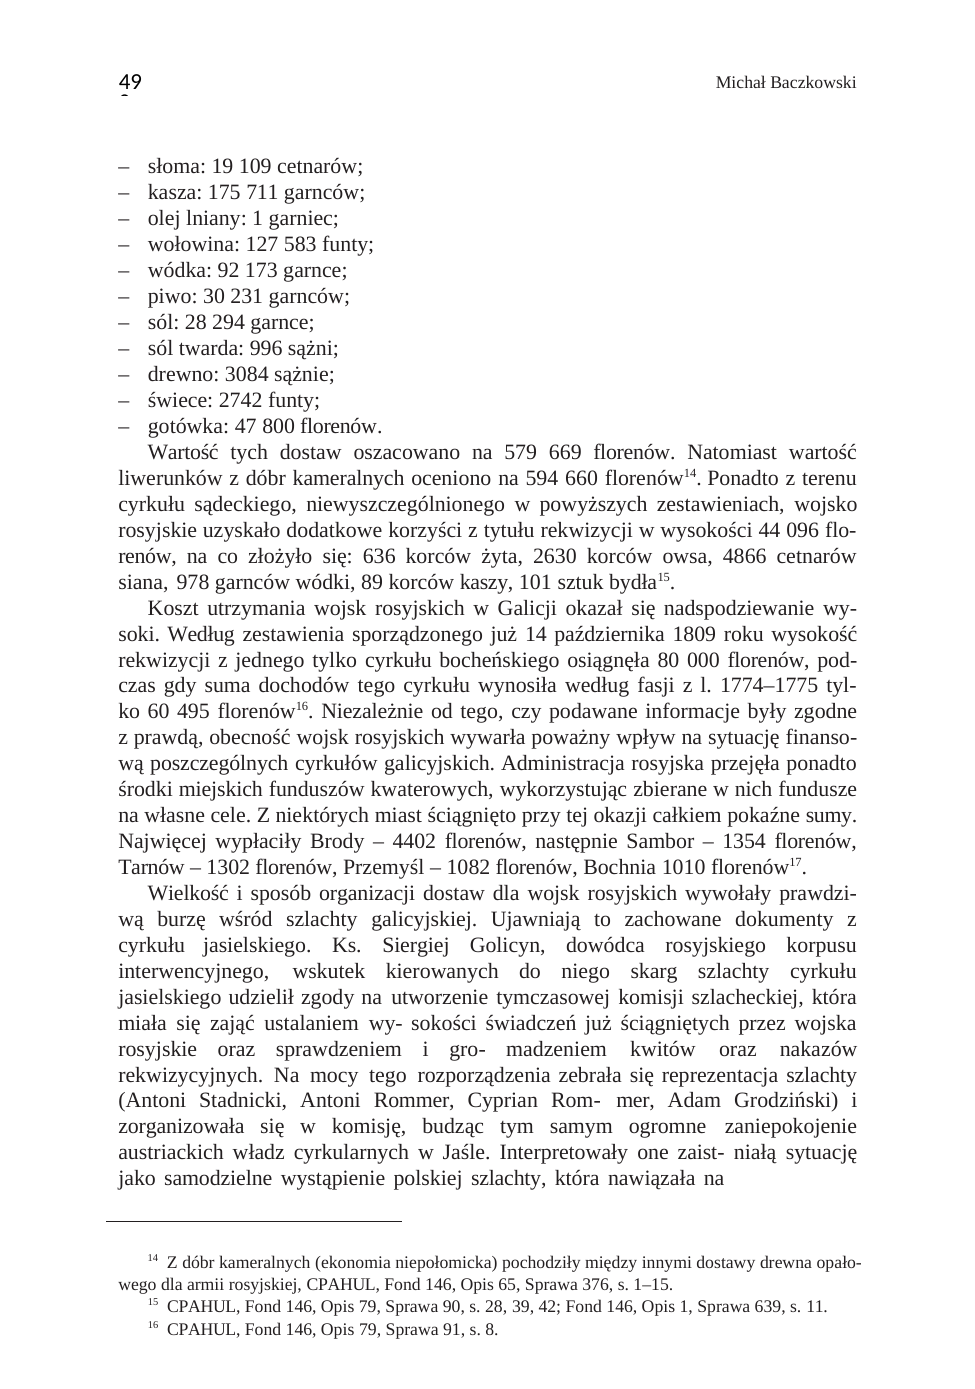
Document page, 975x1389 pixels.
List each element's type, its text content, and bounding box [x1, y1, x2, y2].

text 15 CPAHUL, Fond 146, Opis 79, Sprawa 90, s. 28, 39, 42; Fond 146, Opis 1, Sprawa 639, s. 11. [148, 1296, 869, 1317]
list sól twarda: 996 sążni; [118, 335, 869, 360]
list słoma: 19 109 cetnarów; [118, 153, 869, 178]
text 16 CPAHUL, Fond 146, Opis 79, Sprawa 91, s. 8. [148, 1319, 869, 1339]
list wołowina: 127 583 funty; [118, 231, 869, 256]
list wódka: 92 173 garnce; [118, 257, 869, 282]
list drewno: 3084 sążnie; [118, 361, 869, 386]
list piwo: 30 231 garnców; [118, 283, 869, 308]
text Wielkość i sposób organizacji dostaw dla wojsk rosyjskich wywołały prawdzi- wą burzę wśród szlachty galicyjskiej. Ujawniają to zachowane dokumenty z cyrkułu jasielskiego. Ks. Siergiej Golicyn, dowódca rosyjskiego korpusu interwencyjnego, wskutek kierowanych do niego skarg szlachty cyrkułu jasielskiego udzielił zgody na utworzenie tymczasowej komisji szlacheckiej, która miała się zająć ustalaniem wy- sokości świadczeń już ściągniętych przez wojska rosyjskie oraz sprawdzeniem i gro- madzeniem kwitów oraz nakazów rekwizycyjnych. Na mocy tego rozporządzenia zebrała się reprezentacja szlachty (Antoni Stadnicki, Antoni Rommer, Cyprian Rom- mer, Adam Grodziński) i zorganizowała się w komisję, budząc tym samym ogromne zaniepokojenie austriackich władz cyrkularnych w Jaśle. Interpretowały one zaist- niałą sytuację jako samodzielne wystąpienie polskiej szlachty, która nawiązała na [118, 880, 857, 1191]
list świece: 2742 funty; [118, 387, 869, 412]
list sól: 28 294 garnce; [118, 309, 869, 334]
list kasza: 175 711 garnców; [118, 179, 869, 204]
text Wartość tych dostaw oszacowano na 579 669 florenów. Natomiast wartość liwerunków z dóbr kameralnych oceniono na 594 660 florenów14. Ponadto z terenu cyrkułu sądeckiego, niewyszczególnionego w powyższych zestawieniach, wojsko rosyjskie uzyskało dodatkowe korzyści z tytułu rekwizycji w wysokości 44 096 flo- renów, na co złożyło się: 636 korców żyta, 2630 korców owsa, 4866 cetnarów siana, 978 garnców wódki, 89 korców kaszy, 101 sztuk bydła15. [118, 439, 857, 594]
list olej lniany: 1 garniec; [118, 205, 869, 230]
text Koszt utrzymania wojsk rosyjskich w Galicji okazał się nadspodziewanie wy- soki. Według zestawienia sporządzonego już 14 października 1809 roku wysokość rekwizycji z jednego tylko cyrkułu bocheńskiego osiągnęła 80 000 florenów, pod- czas gdy suma dochodów tego cyrkułu wynosiła według fasji z l. 1774‒1775 tyl- ko 60 495 florenów16. Niezależnie od tego, czy podawane informacje były zgodne z prawdą, obecność wojsk rosyjskich wywarła poważny wpływ na sytuację finanso- wą poszczególnych cyrkułów galicyjskich. Administracja rosyjska przejęła ponadto środki miejskich funduszów kwaterowych, wykorzystując zbierane w nich fundusze na własne cele. Z niektórych miast ściągnięto przy tej okazji całkiem pokaźne sumy. Najwięcej wypłaciły Brody – 4402 florenów, następnie Sambor – 1354 florenów, Tarnów – 1302 florenów, Przemyśl – 1082 florenów, Bochnia 1010 florenów17. [118, 595, 857, 879]
list gotówka: 47 800 florenów. [118, 413, 869, 438]
text 14 Z dóbr kameralnych (ekonomia niepołomicka) pochodziły między innymi dostawy drewna opało- wego dla armii rosyjskiej, CPAHUL, Fond 146, Opis 65, Sprawa 376, s. 1‒15. [118, 1252, 869, 1294]
